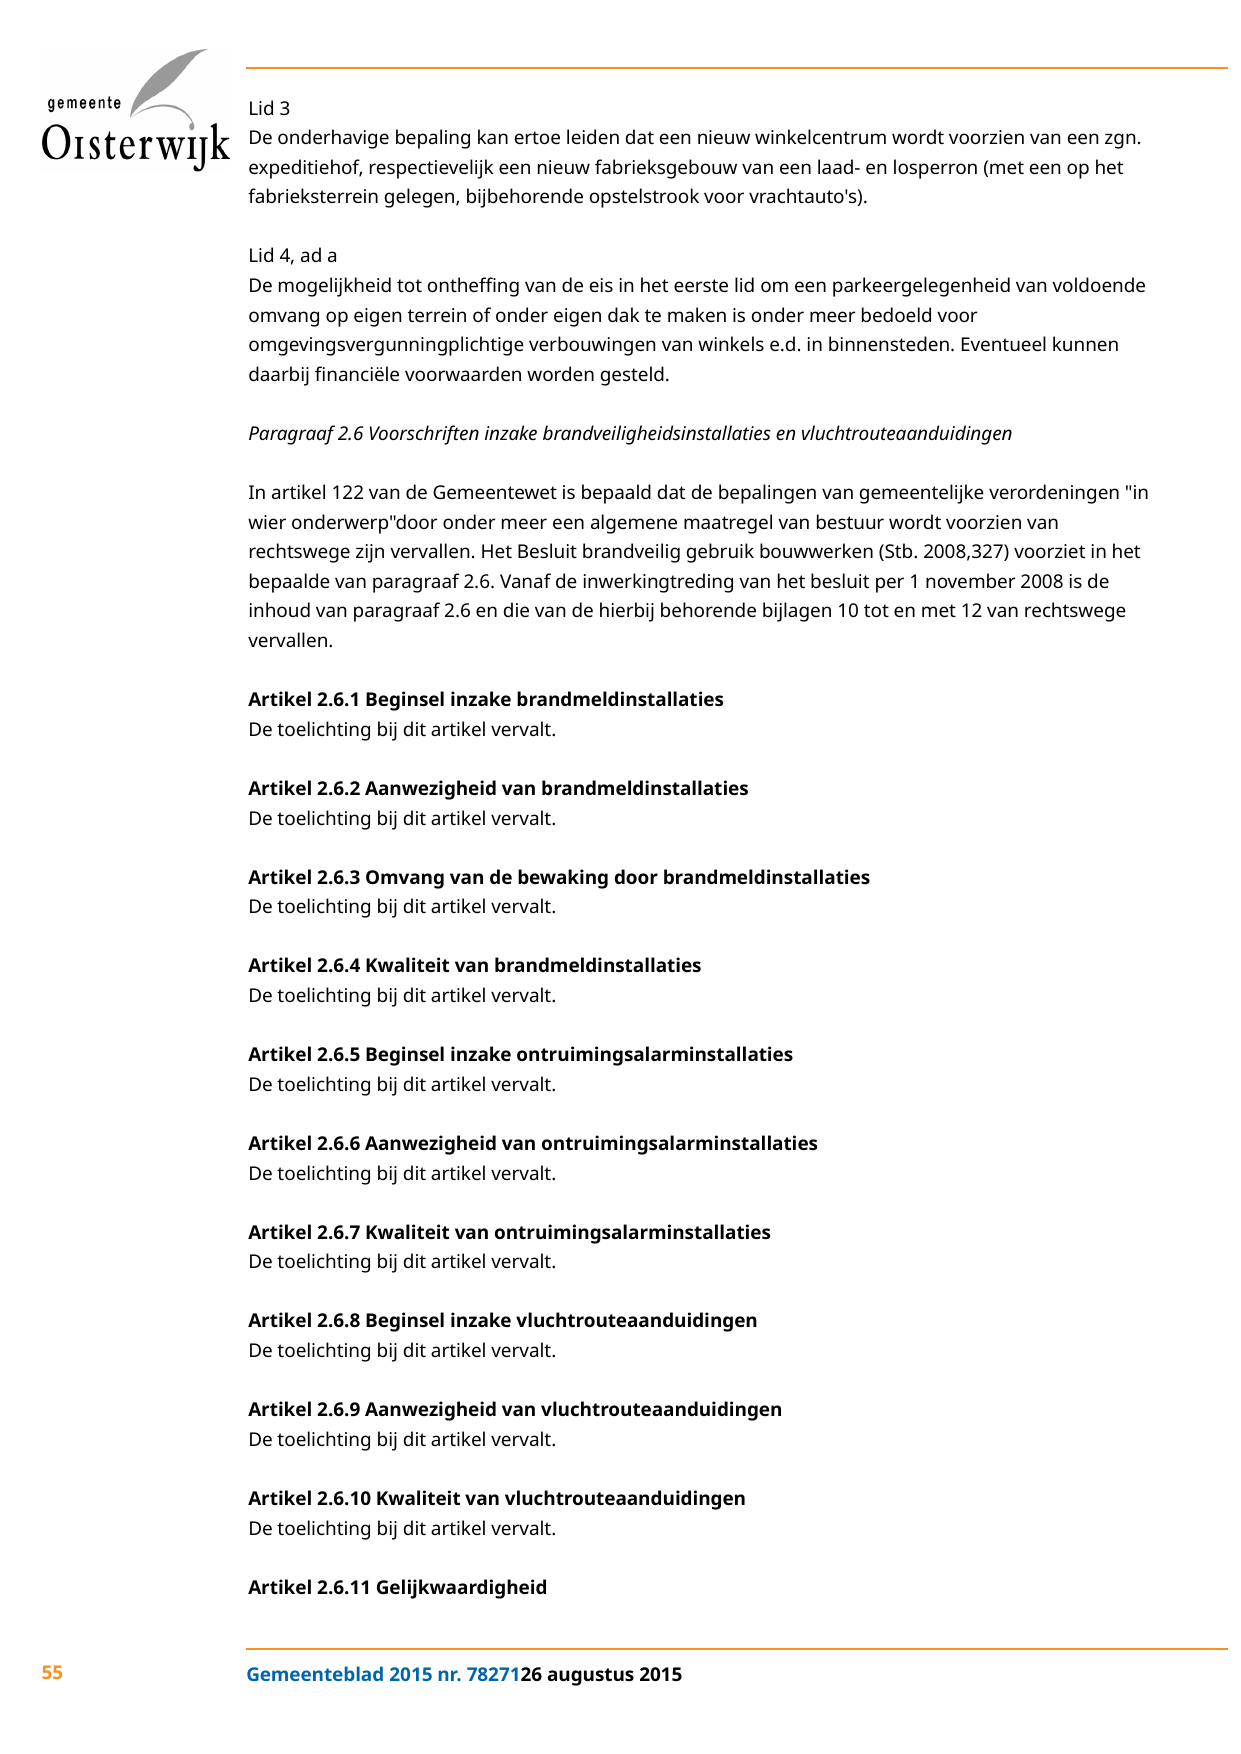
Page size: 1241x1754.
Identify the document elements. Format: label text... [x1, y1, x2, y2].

text De toelichting bij dit artikel vervalt. [248, 1248, 1152, 1274]
text Artikel 2.6.4 Kwaliteit van brandmeldinstallaties [248, 953, 1152, 978]
text Artikel 2.6.1 Beginsel inzake brandmeldinstallaties [248, 686, 1152, 712]
text De toelichting bij dit artikel vervalt. [248, 805, 1152, 831]
text Artikel 2.6.10 Kwaliteit van vluchtrouteaanduidingen [248, 1485, 1152, 1511]
text De toelichting bij dit artikel vervalt. [248, 893, 1152, 919]
text De toelichting bij dit artikel vervalt. [248, 716, 1152, 742]
text De toelichting bij dit artikel vervalt. [248, 1515, 1152, 1541]
text Artikel 2.6.2 Aanwezigheid van brandmeldinstallaties [248, 775, 1152, 801]
picture [41, 47, 231, 172]
text De toelichting bij dit artikel vervalt. [248, 982, 1152, 1008]
text Artikel 2.6.11 Gelijkwaardigheid [248, 1574, 1152, 1600]
text Paragraaf 2.6 Voorschriften inzake brandveiligheidsinstallaties en vluchtrouteaanduidingen [248, 420, 1152, 446]
text De mogelijkheid tot ontheffing van de eis in het eerste lid om een parkeergelegenheid van voldoende omvang op eigen terrein of onder eigen dak te maken is onder meer bedoeld voor omgevingsvergunningplichtige verbouwingen van winkels e.d. in binnensteden. Eventueel kunnen daarbij financiële voorwaarden worden gesteld. [248, 272, 1152, 387]
text De onderhavige bepaling kan ertoe leiden dat een nieuw winkelcentrum wordt voorzien van een zgn. expeditiehof, respectievelijk een nieuw fabrieksgebouw van een laad- en losperron (met een op het fabrieksterrein gelegen, bijbehorende opstelstrook voor vrachtauto's). [248, 124, 1152, 209]
text Artikel 2.6.7 Kwaliteit van ontruimingsalarminstallaties [248, 1219, 1152, 1245]
text De toelichting bij dit artikel vervalt. [248, 1337, 1152, 1363]
text Lid 3 [248, 95, 1152, 121]
text Artikel 2.6.3 Omvang van de bewaking door brandmeldinstallaties [248, 864, 1152, 890]
text De toelichting bij dit artikel vervalt. [248, 1071, 1152, 1097]
text Artikel 2.6.8 Beginsel inzake vluchtrouteaanduidingen [248, 1308, 1152, 1333]
text Lid 4, ad a [248, 243, 1152, 268]
text Artikel 2.6.6 Aanwezigheid van ontruimingsalarminstallaties [248, 1130, 1152, 1156]
text De toelichting bij dit artikel vervalt. [248, 1426, 1152, 1452]
text Artikel 2.6.9 Aanwezigheid van vluchtrouteaanduidingen [248, 1396, 1152, 1422]
text In artikel 122 van de Gemeentewet is bepaald dat de bepalingen van gemeentelijke verordeningen "in wier onderwerp"door onder meer een algemene maatregel van bestuur wordt voorzien van rechtswege zijn vervallen. Het Besluit brandveilig gebruik bouwwerken (Stb. 2008,327) voorziet in het bepaalde van paragraaf 2.6. Vanaf de inwerkingtreding van het besluit per 1 november 2008 is de inhoud van paragraaf 2.6 en die van de hierbij behorende bijlagen 10 tot en met 12 van rechtswege vervallen. [248, 479, 1152, 653]
text De toelichting bij dit artikel vervalt. [248, 1160, 1152, 1186]
text Artikel 2.6.5 Beginsel inzake ontruimingsalarminstallaties [248, 1041, 1152, 1067]
